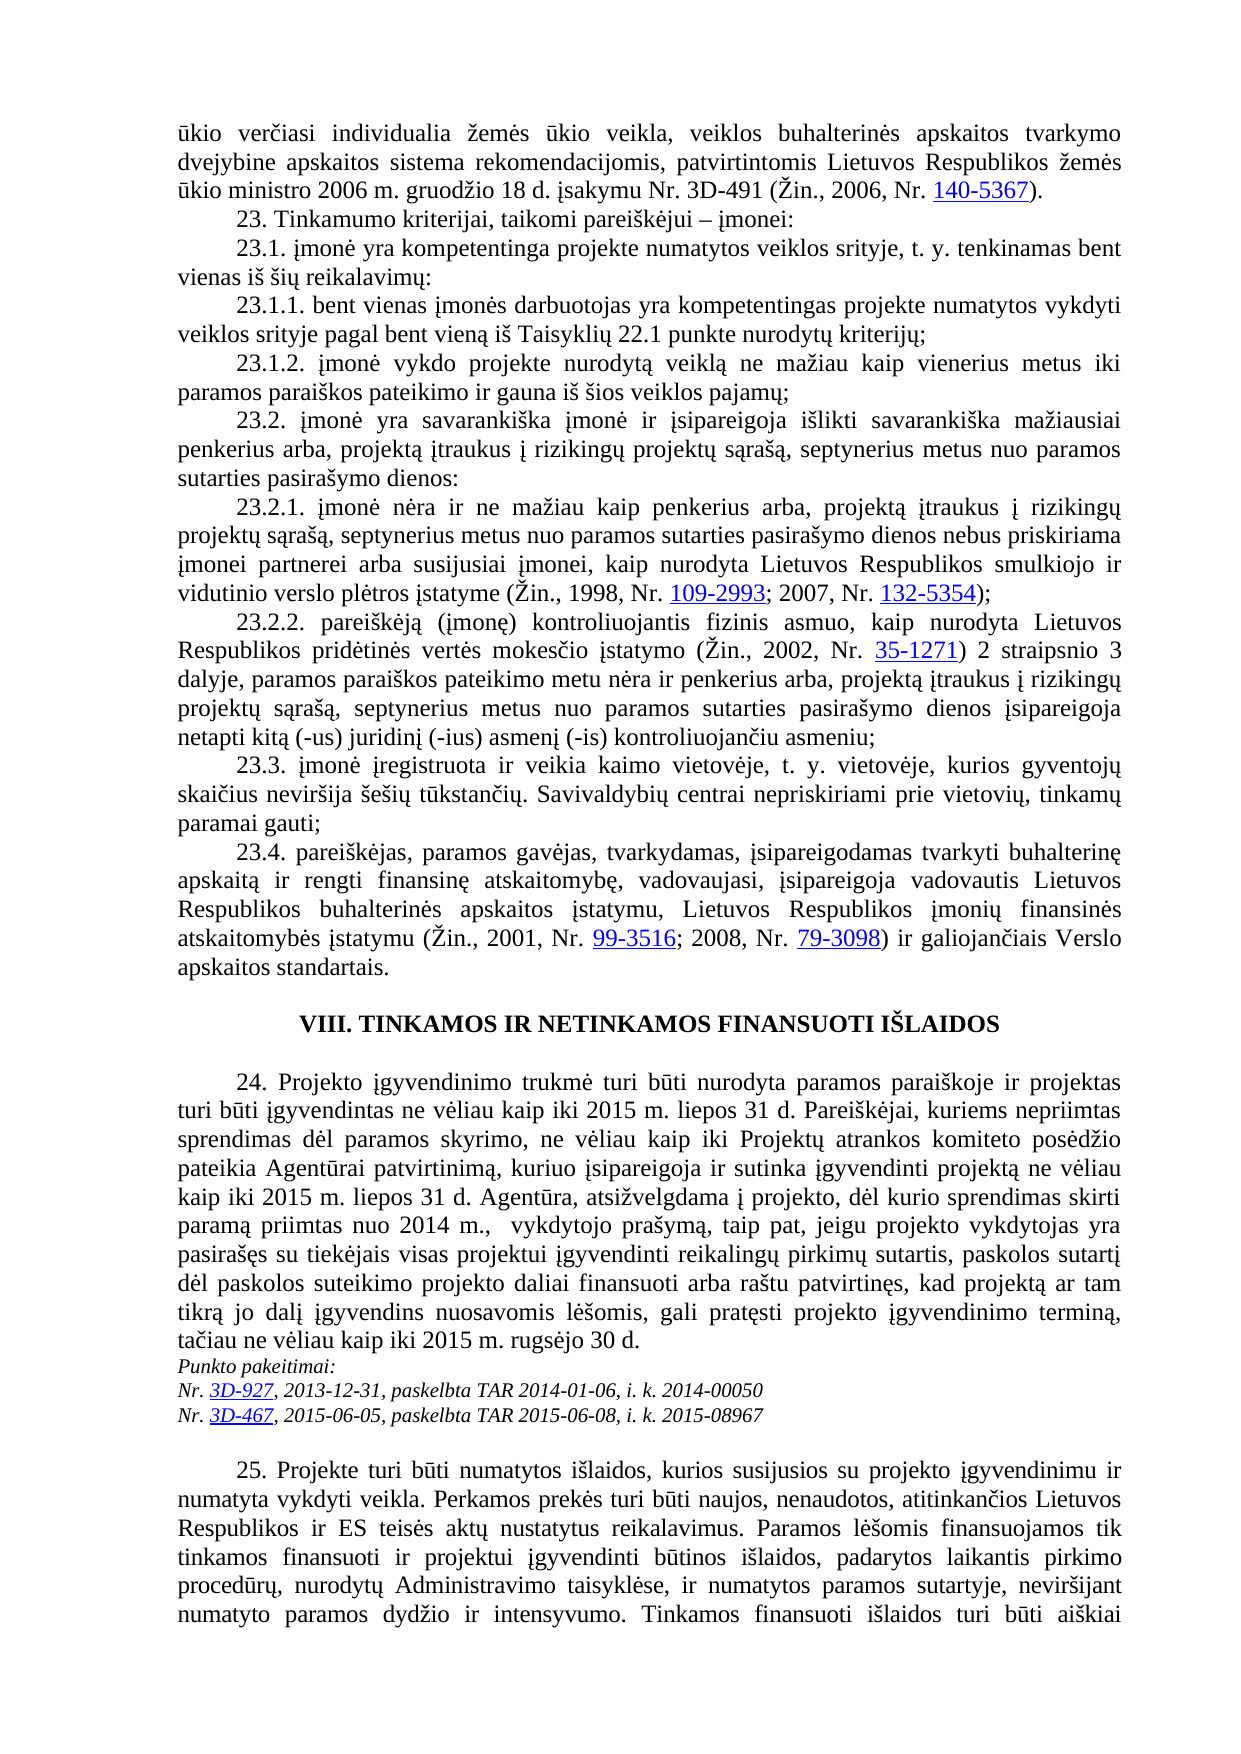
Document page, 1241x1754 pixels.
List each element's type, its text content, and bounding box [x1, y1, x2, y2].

text 23. Tinkamumo kriterijai, taikomi pareiškėjui – įmonei: [177, 204, 1122, 233]
text VIII. TINKAMOS IR NETINKAMOS FINANSUOTI IŠLAIDOS [177, 1009, 1122, 1038]
text Nr. 3D-467, 2015-06-05, paskelbta TAR 2015-06-08, i. k. 2015-08967 [177, 1402, 1122, 1427]
text Nr. 3D-927, 2013-12-31, paskelbta TAR 2014-01-06, i. k. 2014-00050 [177, 1378, 1122, 1402]
text 25. Projekte turi būti numatytos išlaidos, kurios susijusios su projekto įgyvendinimu ir numatyta vykdyti veikla. Perkamos prekės turi būti naujos, nenaudotos, atitinkančios Lietuvos Respublikos ir ES teisės aktų nustatytus reikalavimus. Paramos lėšomis finansuojamos tik tinkamos finansuoti ir projektui įgyvendinti būtinos išlaidos, padarytos laikantis pirkimo procedūrų, nurodytų Administravimo taisyklėse, ir numatytos paramos sutartyje, neviršijant numatyto paramos dydžio ir intensyvumo. Tinkamos finansuoti išlaidos turi būti aiškiai [177, 1455, 1122, 1628]
text 23.2.2. pareiškėją (įmonę) kontroliuojantis fizinis asmuo, kaip nurodyta Lietuvos Respublikos pridėtinės vertės mokesčio įstatymo (Žin., 2002, Nr. 35-1271) 2 straipsnio 3 dalyje, paramos paraiškos pateikimo metu nėra ir penkerius arba, projektą įtraukus į rizikingų projektų sąrašą, septynerius metus nuo paramos sutarties pasirašymo dienos įsipareigoja netapti kitą (-us) juridinį (-ius) asmenį (-is) kontroliuojančiu asmeniu; [177, 607, 1122, 751]
text 23.2.1. įmonė nėra ir ne mažiau kaip penkerius arba, projektą įtraukus į rizikingų projektų sąrašą, septynerius metus nuo paramos sutarties pasirašymo dienos nebus priskiriama įmonei partnerei arba susijusiai įmonei, kaip nurodyta Lietuvos Respublikos smulkiojo ir vidutinio verslo plėtros įstatyme (Žin., 1998, Nr. 109-2993; 2007, Nr. 132-5354); [177, 492, 1122, 607]
text 24. Projekto įgyvendinimo trukmė turi būti nurodyta paramos paraiškoje ir projektas turi būti įgyvendintas ne vėliau kaip iki 2015 m. liepos 31 d. Pareiškėjai, kuriems nepriimtas sprendimas dėl paramos skyrimo, ne vėliau kaip iki Projektų atrankos komiteto posėdžio pateikia Agentūrai patvirtinimą, kuriuo įsipareigoja ir sutinka įgyvendinti projektą ne vėliau kaip iki 2015 m. liepos 31 d. Agentūra, atsižvelgdama į projekto, dėl kurio sprendimas skirti paramą priimtas nuo 2014 m., vykdytojo prašymą, taip pat, jeigu projekto vykdytojas yra pasirašęs su tiekėjais visas projektui įgyvendinti reikalingų pirkimų sutartis, paskolos sutartį dėl paskolos suteikimo projekto daliai finansuoti arba raštu patvirtinęs, kad projektą ar tam tikrą jo dalį įgyvendins nuosavomis lėšomis, gali pratęsti projekto įgyvendinimo terminą, tačiau ne vėliau kaip iki 2015 m. rugsėjo 30 d. [177, 1067, 1122, 1354]
text 23.1.1. bent vienas įmonės darbuotojas yra kompetentingas projekte numatytos vykdyti veiklos srityje pagal bent vieną iš Taisyklių 22.1 punkte nurodytų kriterijų; [177, 291, 1122, 348]
text ūkio verčiasi individualia žemės ūkio veikla, veiklos buhalterinės apskaitos tvarkymo dvejybine apskaitos sistema rekomendacijomis, patvirtintomis Lietuvos Respublikos žemės ūkio ministro 2006 m. gruodžio 18 d. įsakymu Nr. 3D-491 (Žin., 2006, Nr. 140-5367). [177, 118, 1122, 204]
text 23.3. įmonė įregistruota ir veikia kaimo vietovėje, t. y. vietovėje, kurios gyventojų skaičius neviršija šešių tūkstančių. Savivaldybių centrai nepriskiriami prie vietovių, tinkamų paramai gauti; [177, 751, 1122, 837]
text 23.1.2. įmonė vykdo projekte nurodytą veiklą ne mažiau kaip vienerius metus iki paramos paraiškos pateikimo ir gauna iš šios veiklos pajamų; [177, 348, 1122, 406]
text Punkto pakeitimai: [177, 1354, 1122, 1378]
text 23.4. pareiškėjas, paramos gavėjas, tvarkydamas, įsipareigodamas tvarkyti buhalterinę apskaitą ir rengti finansinę atskaitomybę, vadovaujasi, įsipareigoja vadovautis Lietuvos Respublikos buhalterinės apskaitos įstatymu, Lietuvos Respublikos įmonių finansinės atskaitomybės įstatymu (Žin., 2001, Nr. 99-3516; 2008, Nr. 79-3098) ir galiojančiais Verslo apskaitos standartais. [177, 837, 1122, 981]
text 23.1. įmonė yra kompetentinga projekte numatytos veiklos srityje, t. y. tenkinamas bent vienas iš šių reikalavimų: [177, 233, 1122, 291]
text 23.2. įmonė yra savarankiška įmonė ir įsipareigoja išlikti savarankiška mažiausiai penkerius arba, projektą įtraukus į rizikingų projektų sąrašą, septynerius metus nuo paramos sutarties pasirašymo dienos: [177, 406, 1122, 492]
